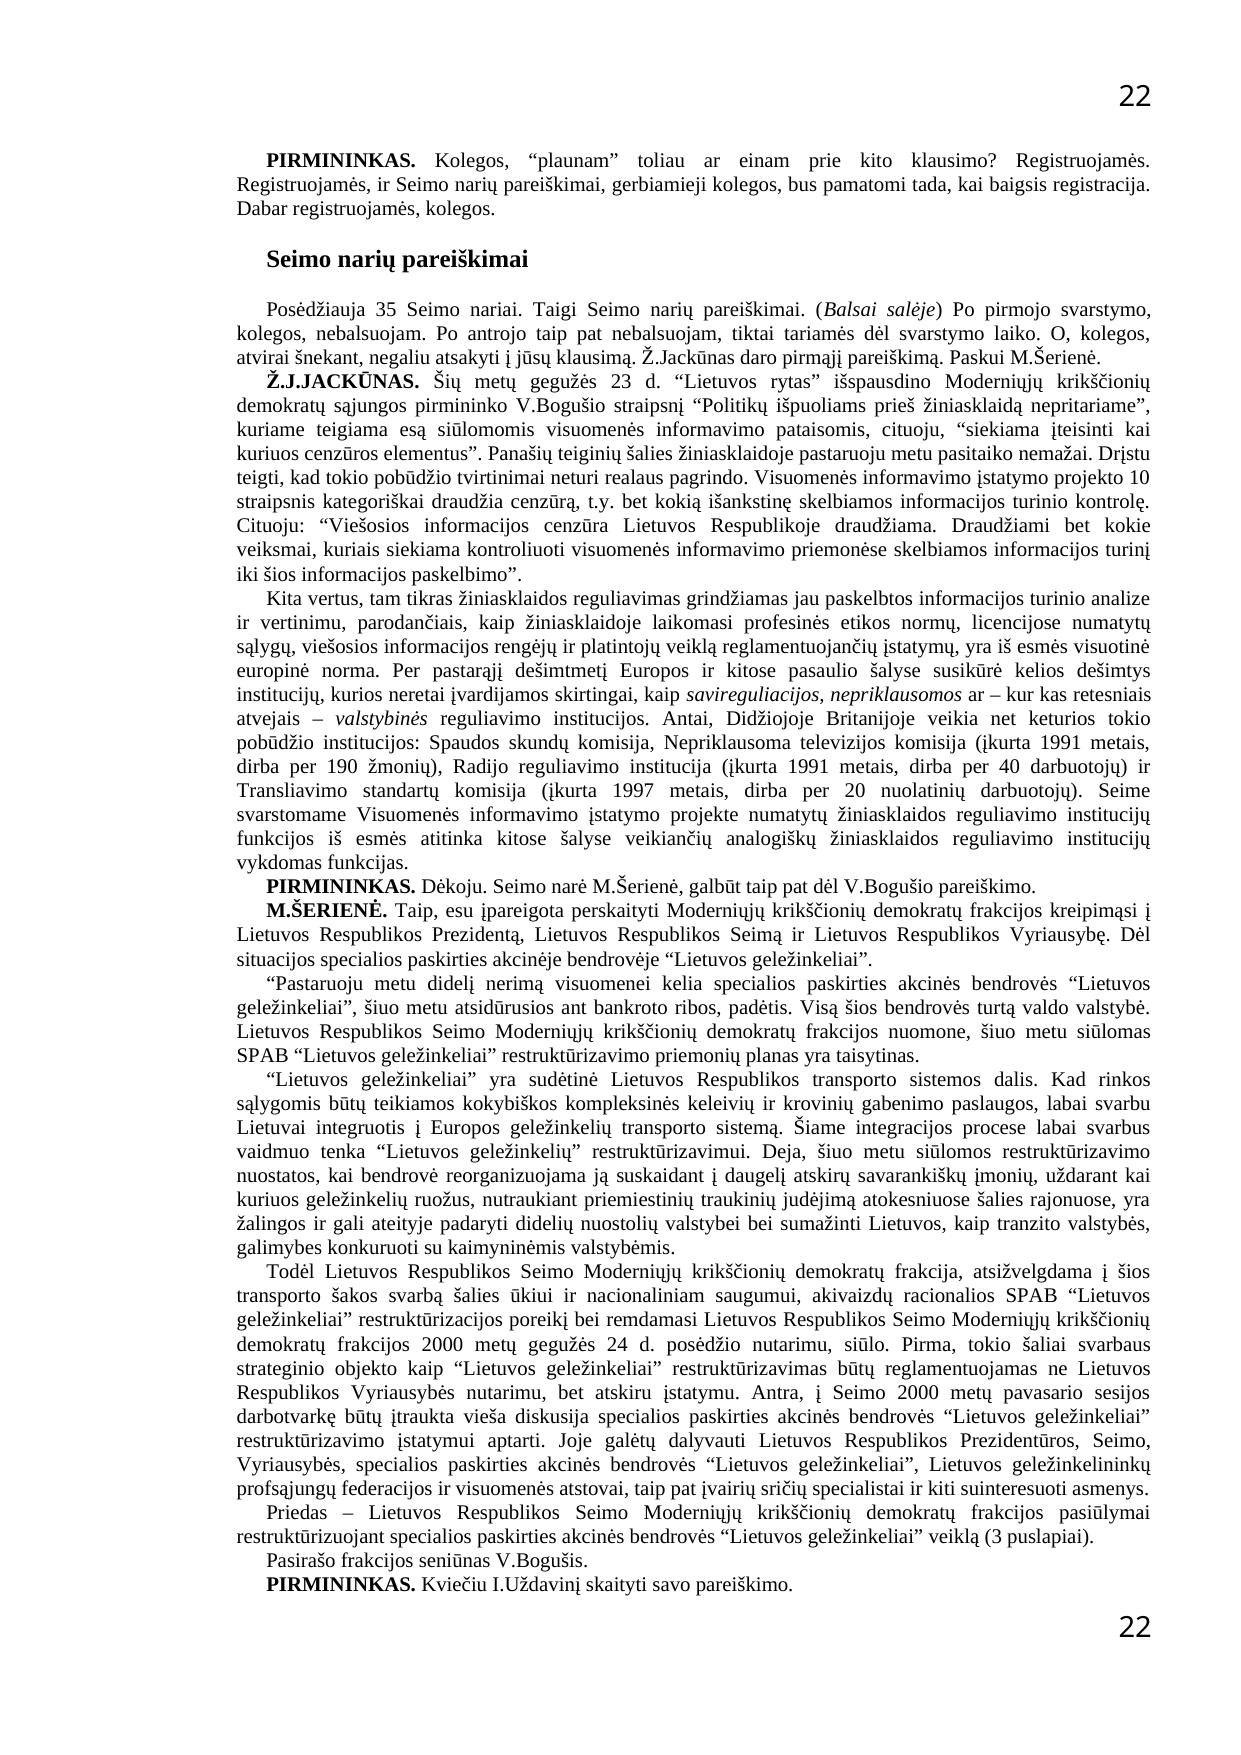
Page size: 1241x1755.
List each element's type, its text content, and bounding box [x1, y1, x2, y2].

text Seimo narių pareiškimai [236, 244, 1152, 273]
text Kita vertus, tam tikras žiniasklaidos reguliavimas grindžiamas jau paskelbtos informacijos turinio analize ir vertinimu, parodančiais, kaip žiniasklaidoje laikomasi profesinės etikos normų, licencijose numatytų sąlygų, viešosios informacijos rengėjų ir platintojų veiklą reglamentuojančių įstatymų, yra iš esmės visuotinė europinė norma. Per pastarąjį dešimtmetį Europos ir kitose pasaulio šalyse susikūrė kelios dešimtys institucijų, kurios neretai įvardijamos skirtingai, kaip savireguliacijos, nepriklausomos ar – kur kas retesniais atvejais – valstybinės reguliavimo institucijos. Antai, Didžiojoje Britanijoje veikia net keturios tokio pobūdžio institucijos: Spaudos skundų komisija, Nepriklausoma televizijos komisija (įkurta 1991 metais, dirba per 190 žmonių), Radijo reguliavimo institucija (įkurta 1991 metais, dirba per 40 darbuotojų) ir Transliavimo standartų komisija (įkurta 1997 metais, dirba per 20 nuolatinių darbuotojų). Seime svarstomame Visuomenės informavimo įstatymo projekte numatytų žiniasklaidos reguliavimo institucijų funkcijos iš esmės atitinka kitose šalyse veikiančių analogiškų žiniasklaidos reguliavimo institucijų vykdomas funkcijas. [236, 586, 1152, 874]
text “Lietuvos geležinkeliai” yra sudėtinė Lietuvos Respublikos transporto sistemos dalis. Kad rinkos sąlygomis būtų teikiamos kokybiškos kompleksinės keleivių ir krovinių gabenimo paslaugos, labai svarbu Lietuvai integruotis į Europos geležinkelių transporto sistemą. Šiame integracijos procese labai svarbus vaidmuo tenka “Lietuvos geležinkelių” restruktūrizavimui. Deja, šiuo metu siūlomos restruktūrizavimo nuostatos, kai bendrovė reorganizuojama ją suskaidant į daugelį atskirų savarankiškų įmonių, uždarant kai kuriuos geležinkelių ruožus, nutraukiant priemiestinių traukinių judėjimą atokesniuose šalies rajonuose, yra žalingos ir gali ateityje padaryti didelių nuostolių valstybei bei sumažinti Lietuvos, kaip tranzito valstybės, galimybes konkuruoti su kaimyninėmis valstybėmis. [236, 1067, 1152, 1259]
text Ž.J.JACKŪNAS. Šių metų gegužės 23 d. “Lietuvos rytas” išspausdino Moderniųjų krikščionių demokratų sąjungos pirmininko V.Bogušio straipsnį “Politikų išpuoliams prieš žiniasklaidą nepritariame”, kuriame teigiama esą siūlomomis visuomenės informavimo pataisomis, cituoju, “siekiama įteisinti kai kuriuos cenzūros elementus”. Panašių teiginių šalies žiniasklaidoje pastaruoju metu pasitaiko nemažai. Drįstu teigti, kad tokio pobūdžio tvirtinimai neturi realaus pagrindo. Visuomenės informavimo įstatymo projekto 10 straipsnis kategoriškai draudžia cenzūrą, t.y. bet kokią išankstinę skelbiamos informacijos turinio kontrolę. Cituoju: “Viešosios informacijos cenzūra Lietuvos Respublikoje draudžiama. Draudžiami bet kokie veiksmai, kuriais siekiama kontroliuoti visuomenės informavimo priemonėse skelbiamos informacijos turinį iki šios informacijos paskelbimo”. [236, 369, 1152, 586]
text Todėl Lietuvos Respublikos Seimo Moderniųjų krikščionių demokratų frakcija, atsižvelgdama į šios transporto šakos svarbą šalies ūkiui ir nacionaliniam saugumui, akivaizdų racionalios SPAB “Lietuvos geležinkeliai” restruktūrizacijos poreikį bei remdamasi Lietuvos Respublikos Seimo Moderniųjų krikščionių demokratų frakcijos 2000 metų gegužės 24 d. posėdžio nutarimu, siūlo. Pirma, tokio šaliai svarbaus strateginio objekto kaip “Lietuvos geležinkeliai” restruktūrizavimas būtų reglamentuojamas ne Lietuvos Respublikos Vyriausybės nutarimu, bet atskiru įstatymu. Antra, į Seimo 2000 metų pavasario sesijos darbotvarkę būtų įtraukta vieša diskusija specialios paskirties akcinės bendrovės “Lietuvos geležinkeliai” restruktūrizavimo įstatymui aptarti. Joje galėtų dalyvauti Lietuvos Respublikos Prezidentūros, Seimo, Vyriausybės, specialios paskirties akcinės bendrovės “Lietuvos geležinkeliai”, Lietuvos geležinkelininkų profsąjungų federacijos ir visuomenės atstovai, taip pat įvairių sričių specialistai ir kiti suinteresuoti asmenys. [236, 1259, 1152, 1500]
text M.ŠERIENĖ. Taip, esu įpareigota perskaityti Moderniųjų krikščionių demokratų frakcijos kreipimąsi į Lietuvos Respublikos Prezidentą, Lietuvos Respublikos Seimą ir Lietuvos Respublikos Vyriausybę. Dėl situacijos specialios paskirties akcinėje bendrovėje “Lietuvos geležinkeliai”. [236, 898, 1152, 971]
text “Pastaruoju metu didelį nerimą visuomenei kelia specialios paskirties akcinės bendrovės “Lietuvos geležinkeliai”, šiuo metu atsidūrusios ant bankroto ribos, padėtis. Visą šios bendrovės turtą valdo valstybė. Lietuvos Respublikos Seimo Moderniųjų krikščionių demokratų frakcijos nuomone, šiuo metu siūlomas SPAB “Lietuvos geležinkeliai” restruktūrizavimo priemonių planas yra taisytinas. [236, 971, 1152, 1067]
text Priedas – Lietuvos Respublikos Seimo Moderniųjų krikščionių demokratų frakcijos pasiūlymai restruktūrizuojant specialios paskirties akcinės bendrovės “Lietuvos geležinkeliai” veiklą (3 puslapiai). [236, 1500, 1152, 1548]
text PIRMININKAS. Kolegos, “plaunam” toliau ar einam prie kito klausimo? Registruojamės. Registruojamės, ir Seimo narių pareiškimai, gerbiamieji kolegos, bus pamatomi tada, kai baigsis registracija. Dabar registruojamės, kolegos. [236, 148, 1152, 220]
text Posėdžiauja 35 Seimo nariai. Taigi Seimo narių pareiškimai. (Balsai salėje) Po pirmojo svarstymo, kolegos, nebalsuojam. Po antrojo taip pat nebalsuojam, tiktai tariamės dėl svarstymo laiko. O, kolegos, atvirai šnekant, negaliu atsakyti į jūsų klausimą. Ž.Jackūnas daro pirmąjį pareiškimą. Paskui M.Šerienė. [236, 297, 1152, 369]
text PIRMININKAS. Kviečiu I.Uždavinį skaityti savo pareiškimo. [236, 1572, 1152, 1596]
text PIRMININKAS. Dėkoju. Seimo narė M.Šerienė, galbūt taip pat dėl V.Bogušio pareiškimo. [236, 874, 1152, 898]
text Pasirašo frakcijos seniūnas V.Bogušis. [236, 1548, 1152, 1572]
